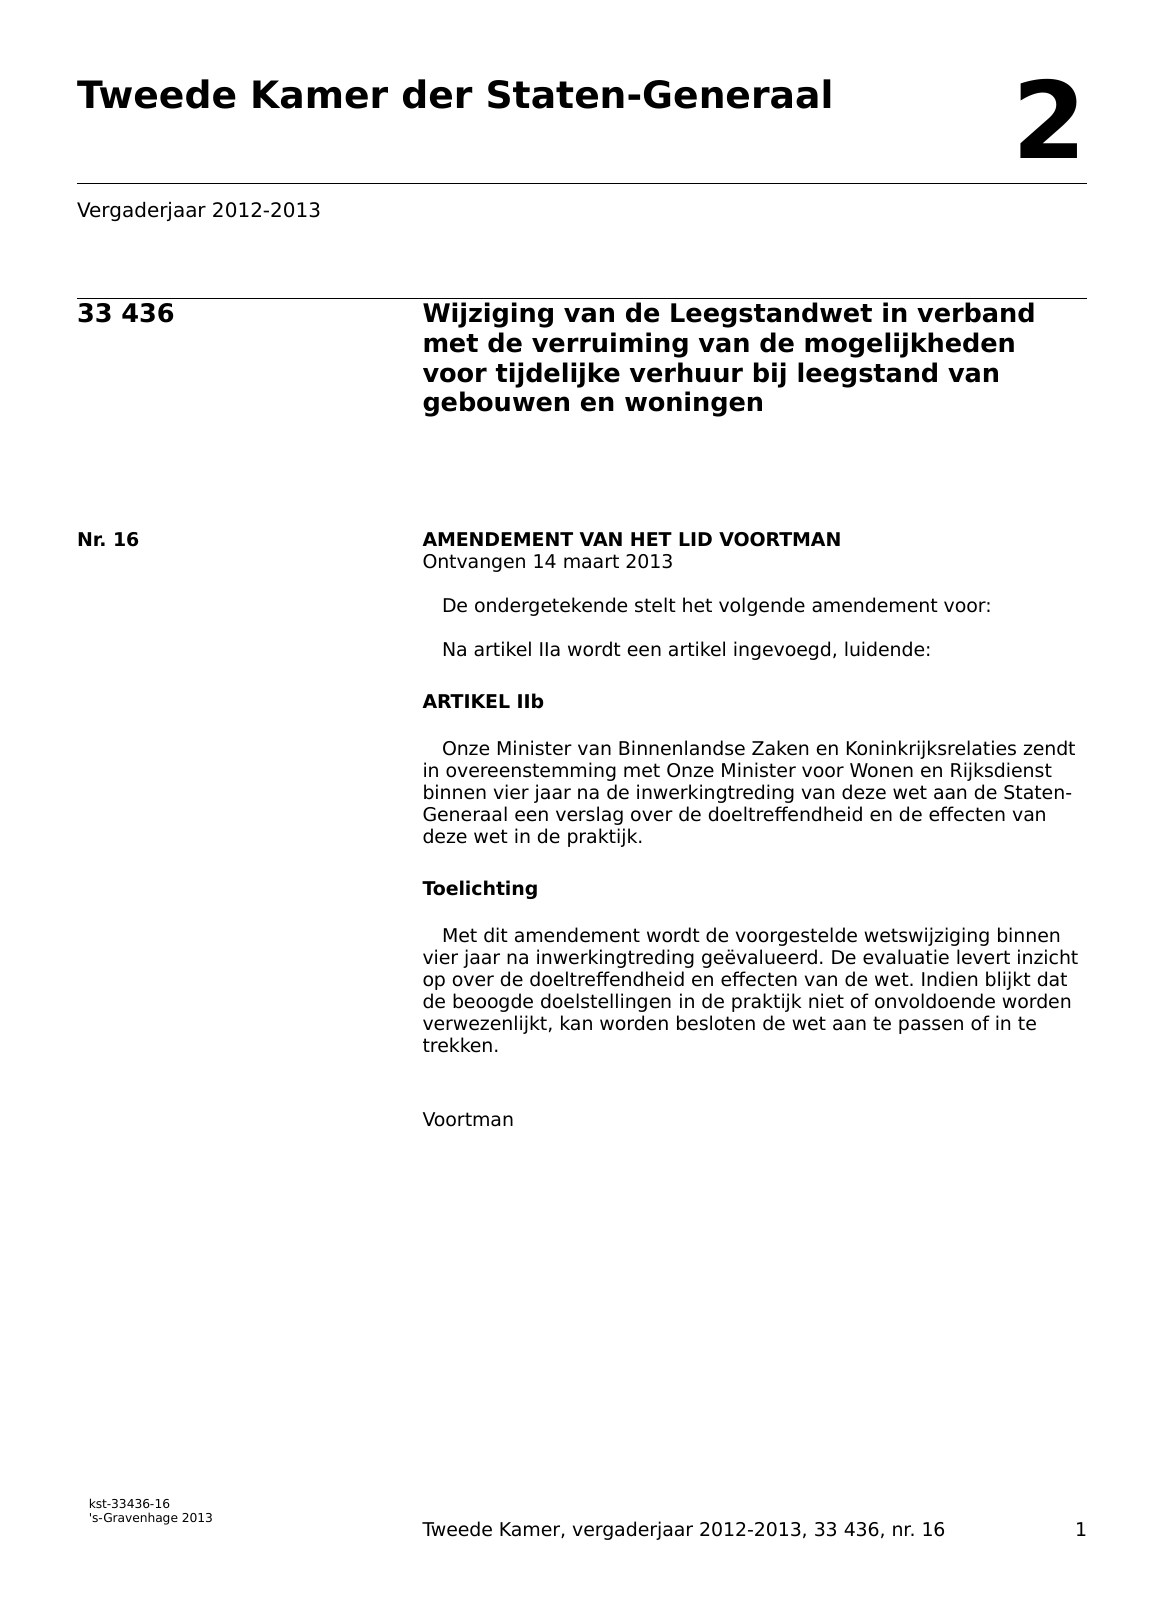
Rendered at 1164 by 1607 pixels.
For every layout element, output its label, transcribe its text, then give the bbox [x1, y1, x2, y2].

table_header Tweede Kamer der Staten-Generaal [77, 59, 886, 183]
subtitle ARTIKEL IIb [422, 691, 1087, 713]
text Met dit amendement wordt de voorgestelde wetswijziging binnen vier jaar na inwerkingtreding geëvalueerd. De evaluatie levert inzicht op over de doeltreffendheid en effecten van de wet. Indien blijkt dat de beoogde doelstellingen in de praktijk niet of onvoldoende worden verwezenlijkt, kan worden besloten de wet aan te passen of in te trekken. [422, 925, 1087, 1057]
text Onze Minister van Binnenlandse Zaken en Koninkrijksrelaties zendt in overeenstemming met Onze Minister voor Wonen en Rijksdienst binnen vier jaar na de inwerkingtreding van deze wet aan de Staten-Generaal een verslag over de doeltreffendheid en de effecten van deze wet in de praktijk. [422, 738, 1087, 848]
table_header 2 [886, 59, 1087, 183]
subtitle Nr. 16 AMENDEMENT VAN HET LID VOORTMAN [77, 529, 1087, 551]
table_cell Vergaderjaar 2012-2013 [77, 184, 1087, 298]
text 's-Gravenhage 2013 [88, 1511, 323, 1525]
subtitle 33 436 Wijziging van de Leegstandwet in verband met de verruiming van de mogelijkheden voor tijdelijke verhuur bij leegstand van gebouwen en woningen [77, 299, 1087, 418]
text Ontvangen 14 maart 2013 [422, 551, 1087, 573]
text Voortman [422, 1087, 1087, 1131]
text De ondergetekende stelt het volgende amendement voor: [422, 595, 1087, 617]
subtitle Toelichting [422, 878, 1087, 900]
text Na artikel IIa wordt een artikel ingevoegd, luidende: [422, 639, 1087, 661]
text kst-33436-16 [88, 1497, 323, 1511]
